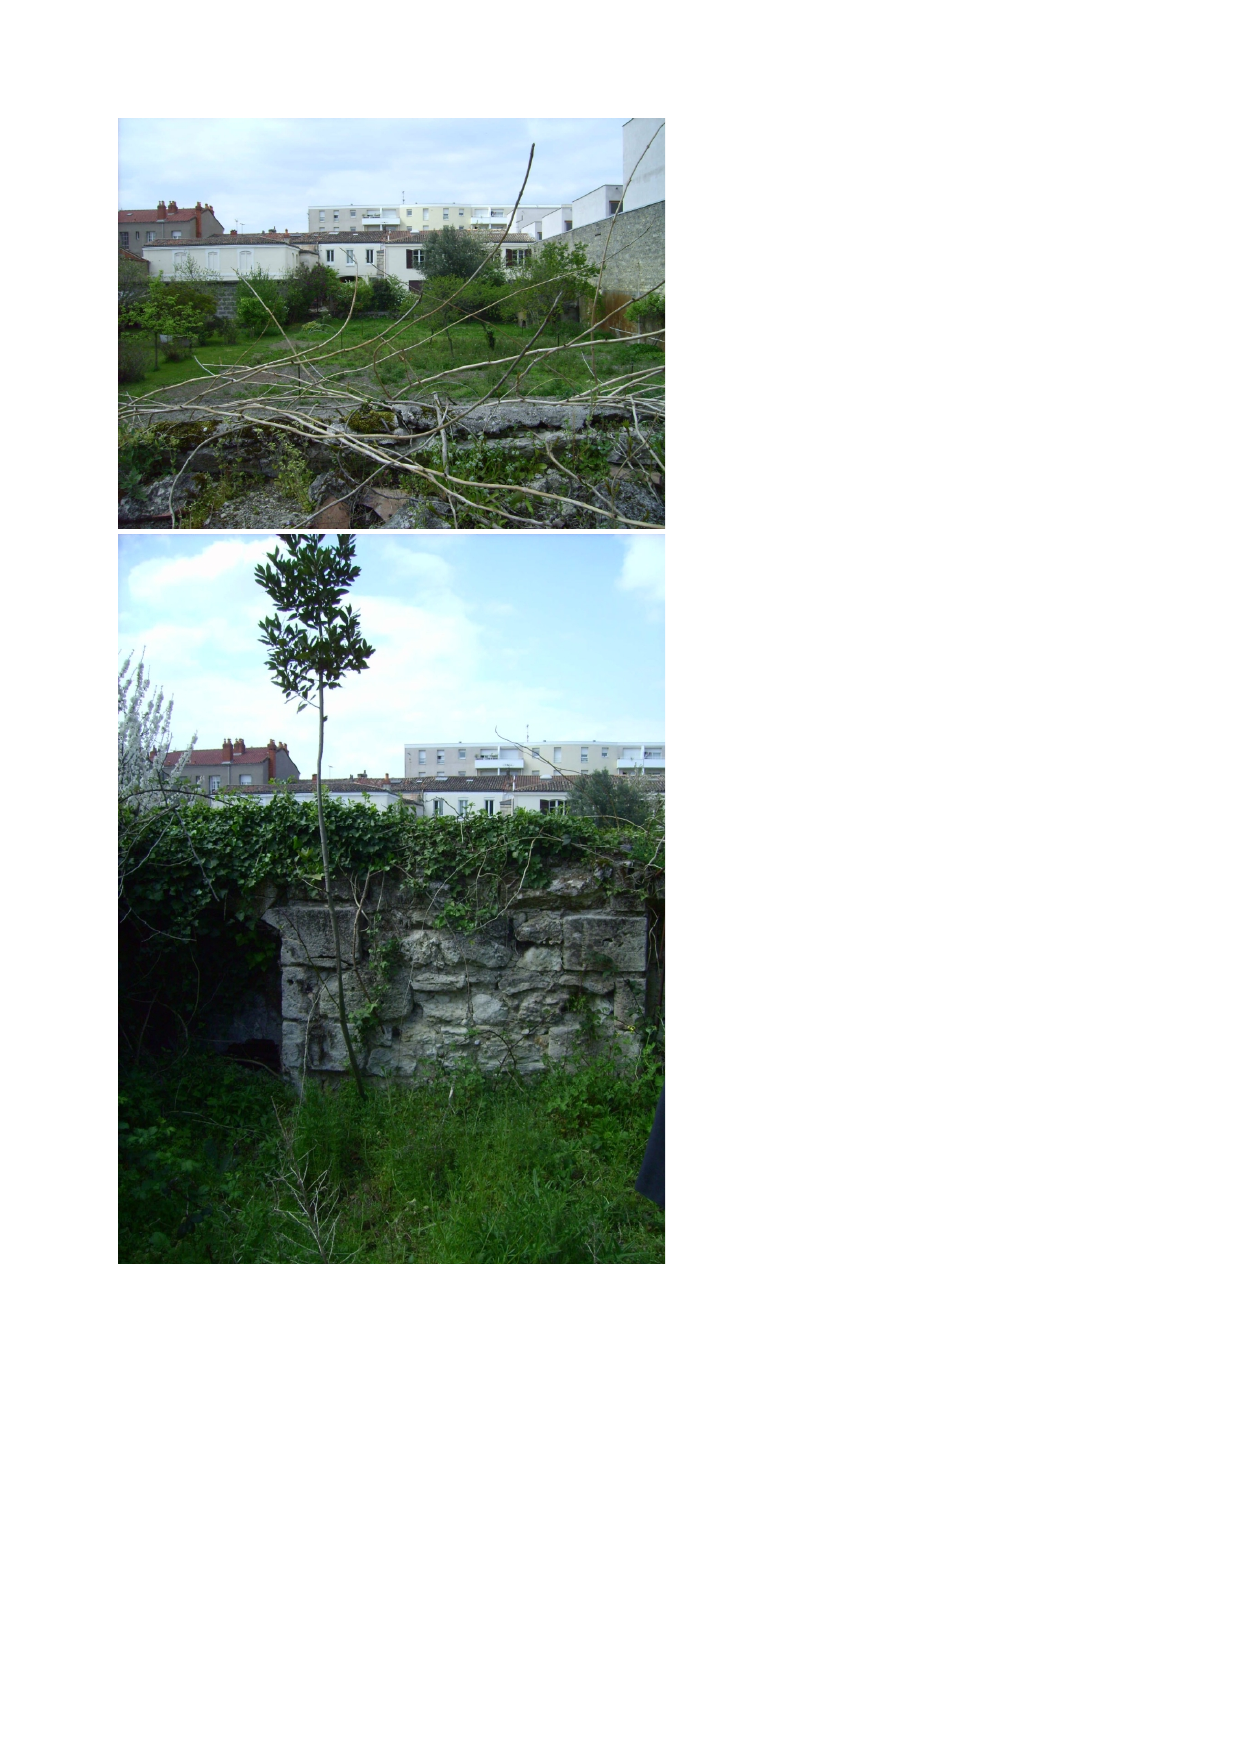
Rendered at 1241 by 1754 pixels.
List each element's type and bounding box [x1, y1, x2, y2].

picture [118, 534, 665, 1264]
picture [118, 118, 665, 529]
